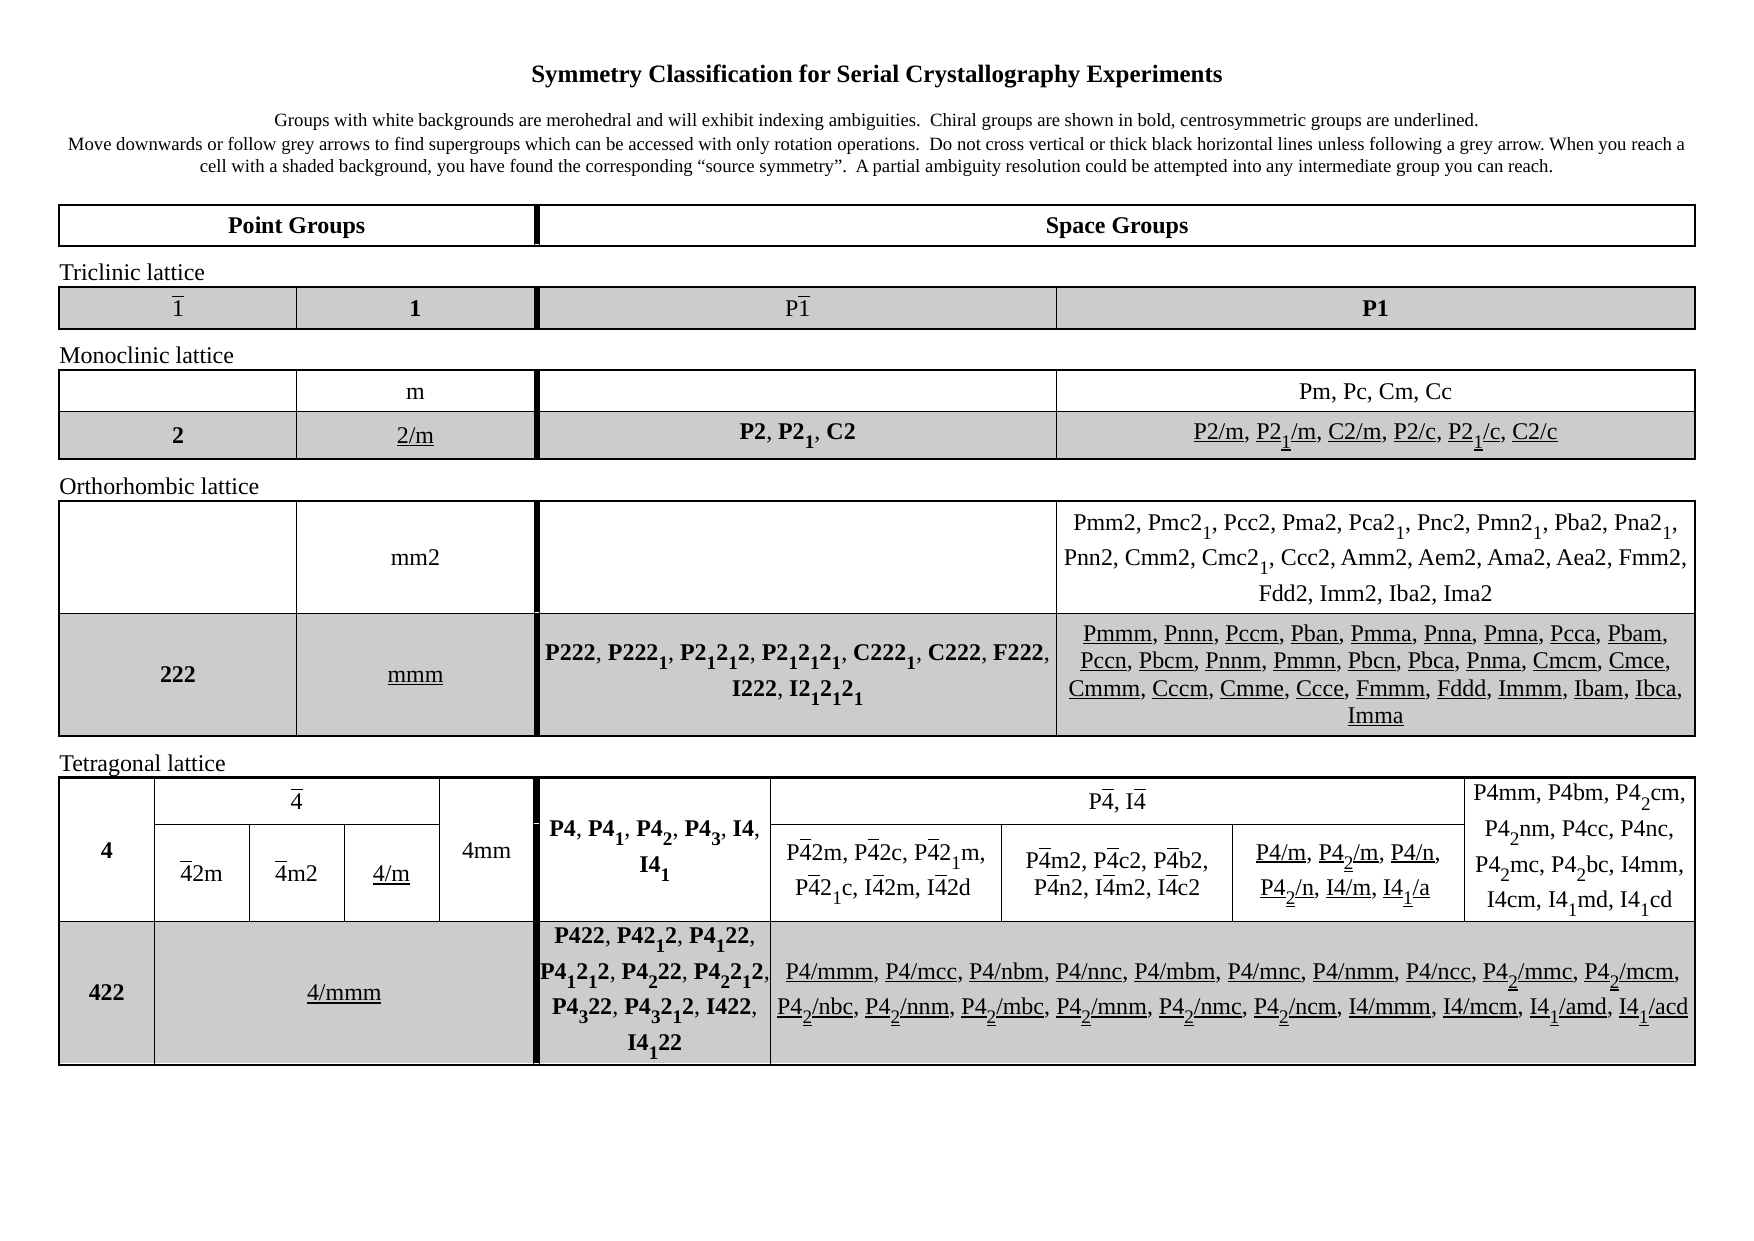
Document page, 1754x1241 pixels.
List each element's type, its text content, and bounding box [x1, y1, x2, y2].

table_cell 222 [60, 614, 296, 735]
table_cell [534, 825, 539, 921]
table_cell P4/m, P42/m, P4/n, P42/n, I4/m, I41/a [1233, 825, 1464, 838]
text Groups with white backgrounds are merohedral and will exhibit indexing ambiguities. Chiral groups are shown in bold, centrosymmetric groups are underlined. [59, 108, 1695, 130]
table_cell P2, P21, C2 [540, 412, 1056, 458]
table_header 4 [60, 779, 154, 921]
table_cell 4/mmm [155, 922, 533, 1063]
table_header mm2 [297, 502, 534, 612]
table_cell 42m [155, 825, 249, 921]
table_cell mmm [297, 614, 534, 735]
table_header Space Groups [540, 206, 1694, 244]
table_cell P4/m, P42/m, P4/n, P42/n, I4/m, I41/a [1233, 909, 1464, 921]
text Triclinic lattice [59, 258, 1695, 286]
table_cell 422 [60, 922, 154, 1063]
text Tetragonal lattice [59, 749, 1695, 776]
table_header [535, 288, 539, 328]
table_header [540, 502, 1056, 612]
table_header [540, 371, 1056, 411]
text Orthorhombic lattice [59, 472, 1695, 500]
table_header [535, 502, 539, 612]
table_header [534, 779, 539, 823]
table_cell 2 [60, 412, 296, 458]
table_header [60, 502, 296, 612]
text Symmetry Classification for Serial Crystallography Experiments [59, 59, 1695, 88]
table_cell P2/m, P21/m, C2/m, P2/c, P21/c, C2/c [1057, 412, 1694, 458]
table_header m [297, 371, 534, 411]
table_header [60, 371, 296, 411]
table_cell 4/m [345, 825, 439, 921]
table_header 1 [60, 288, 296, 328]
table_header P4, P41, P42, P43, I4, I41 [540, 779, 770, 921]
table_cell P222, P2221, P21212, P212121, C2221, C222, F222, I222, I212121 [540, 614, 1056, 735]
table_header Pm, Pc, Cm, Cc [1057, 371, 1694, 411]
table_cell P42m, P42c, P421m, P421c, I42m, I42d [771, 909, 1001, 921]
table_header [535, 206, 539, 244]
table_cell 4m2 [250, 825, 344, 921]
table_header 4 [155, 779, 439, 823]
table_cell P4m2, P4c2, P4b2, P4n2, I4m2, I4c2 [1002, 901, 1232, 921]
table_header 1 [297, 288, 534, 328]
table_header Pmm2, Pmc21, Pcc2, Pma2, Pca21, Pnc2, Pmn21, Pba2, Pna21, Pnn2, Cmm2, Cmc21, Ccc2, Amm2, Aem2, Ama2, Aea2, Fmm2, Fdd2, Imm2, Iba2, Ima2 [1057, 502, 1694, 612]
table_header P1 [540, 288, 1056, 328]
table_cell P4/mmm, P4/mcc, P4/nbm, P4/nnc, P4/mbm, P4/mnc, P4/nmm, P4/ncc, P42/mmc, P42/mcm, P42/nbc, P42/nnm, P42/mbc, P42/mnm, P42/nmc, P42/ncm, I4/mmm, I4/mcm, I41/amd, I41/acd [771, 922, 1694, 957]
text Monoclinic lattice [59, 341, 1695, 369]
table_cell 2/m [297, 412, 534, 458]
table_header [535, 371, 539, 411]
table_header P1 [1057, 288, 1694, 328]
table_header 4mm [440, 779, 533, 921]
table_cell P4/mmm, P4/mcc, P4/nbm, P4/nnc, P4/mbm, P4/mnc, P4/nmm, P4/ncc, P42/mmc, P42/mcm, P42/nbc, P42/nnm, P42/mbc, P42/mnm, P42/nmc, P42/ncm, I4/mmm, I4/mcm, I41/amd, I41/acd [771, 1028, 1694, 1063]
table_cell [535, 412, 539, 458]
table_cell P42m, P42c, P421m, P421c, I42m, I42d [771, 825, 1001, 838]
table_header Point Groups [60, 206, 534, 244]
text Move downwards or follow grey arrows to find supergroups which can be accessed with only rotation operations. Do not cross vertical or thick black horizontal lines unless following a grey arrow. When you reach a cell with a shaded background, you have found the corresponding “source symmetry”. A partial ambiguity resolution could be attempted into any intermediate group you can reach. [59, 133, 1695, 176]
table_header P4, I4 [771, 779, 1464, 823]
table_cell [534, 922, 539, 1063]
table_cell P4m2, P4c2, P4b2, P4n2, I4m2, I4c2 [1002, 825, 1232, 846]
table_cell [535, 614, 539, 735]
table_cell Pmmm, Pnnn, Pccm, Pban, Pmma, Pnna, Pmna, Pcca, Pbam, Pccn, Pbcm, Pnnm, Pmmn, Pbcn, Pbca, Pnma, Cmcm, Cmce, Cmmm, Cccm, Cmme, Ccce, Fmmm, Fddd, Immm, Ibam, Ibca, Imma [1057, 614, 1694, 735]
